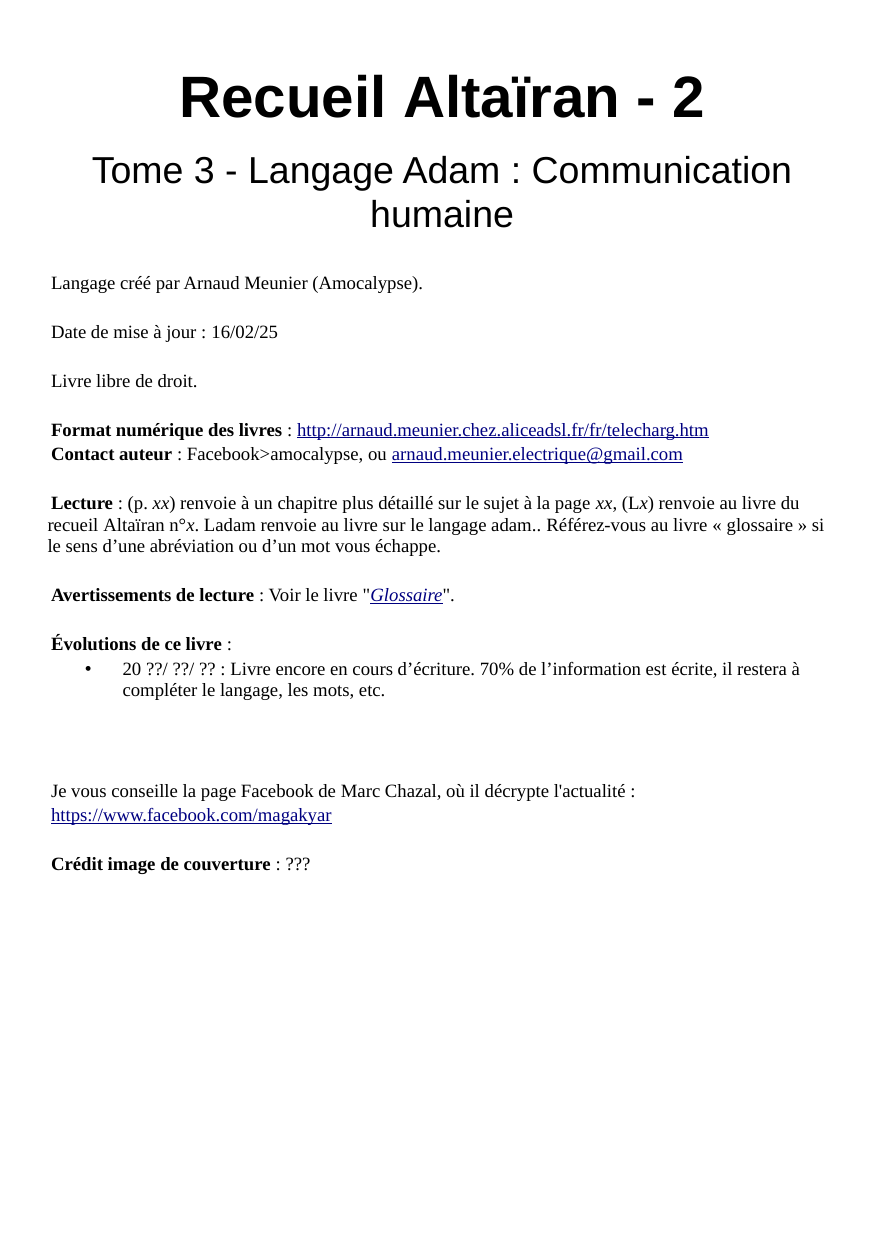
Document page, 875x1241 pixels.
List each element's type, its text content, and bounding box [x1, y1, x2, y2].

text Avertissements de lecture : Voir le livre "Glossaire". [47, 584, 836, 606]
title Recueil Altaïran - 2 [47, 63, 836, 130]
text Crédit image de couverture : ??? [47, 853, 836, 875]
text Évolutions de ce livre : [47, 633, 836, 655]
text Je vous conseille la page Facebook de Marc Chazal, où il décrypte l'actualité : [47, 780, 836, 801]
subtitle Tome 3 - Langage Adam : Communication humaine [47, 149, 836, 235]
text Format numérique des livres : http://arnaud.meunier.chez.aliceadsl.fr/fr/telecharg.htm [47, 419, 836, 440]
text Langage créé par Arnaud Meunier (Amocalypse). [47, 272, 836, 293]
text https://www.facebook.com/magakyar [47, 804, 836, 826]
text Livre libre de droit. [47, 370, 836, 391]
list 20 ??/ ??/ ?? : Livre encore en cours d’écriture. 70% de l’information est écrite, il restera à compléter le langage, les mots, etc. [85, 658, 836, 701]
text Contact auteur : Facebook>amocalypse, ou arnaud.meunier.electrique@gmail.com [47, 443, 836, 465]
text Lecture : (p. xx) renvoie à un chapitre plus détaillé sur le sujet à la page xx, (Lx) renvoie au livre du recueil Altaïran n°x. Ladam renvoie au livre sur le langage adam.. Référez-vous au livre « glossaire » si le sens d’une abréviation ou d’un mot vous échappe. [47, 492, 836, 557]
text Date de mise à jour : 16/02/25 [47, 321, 836, 342]
